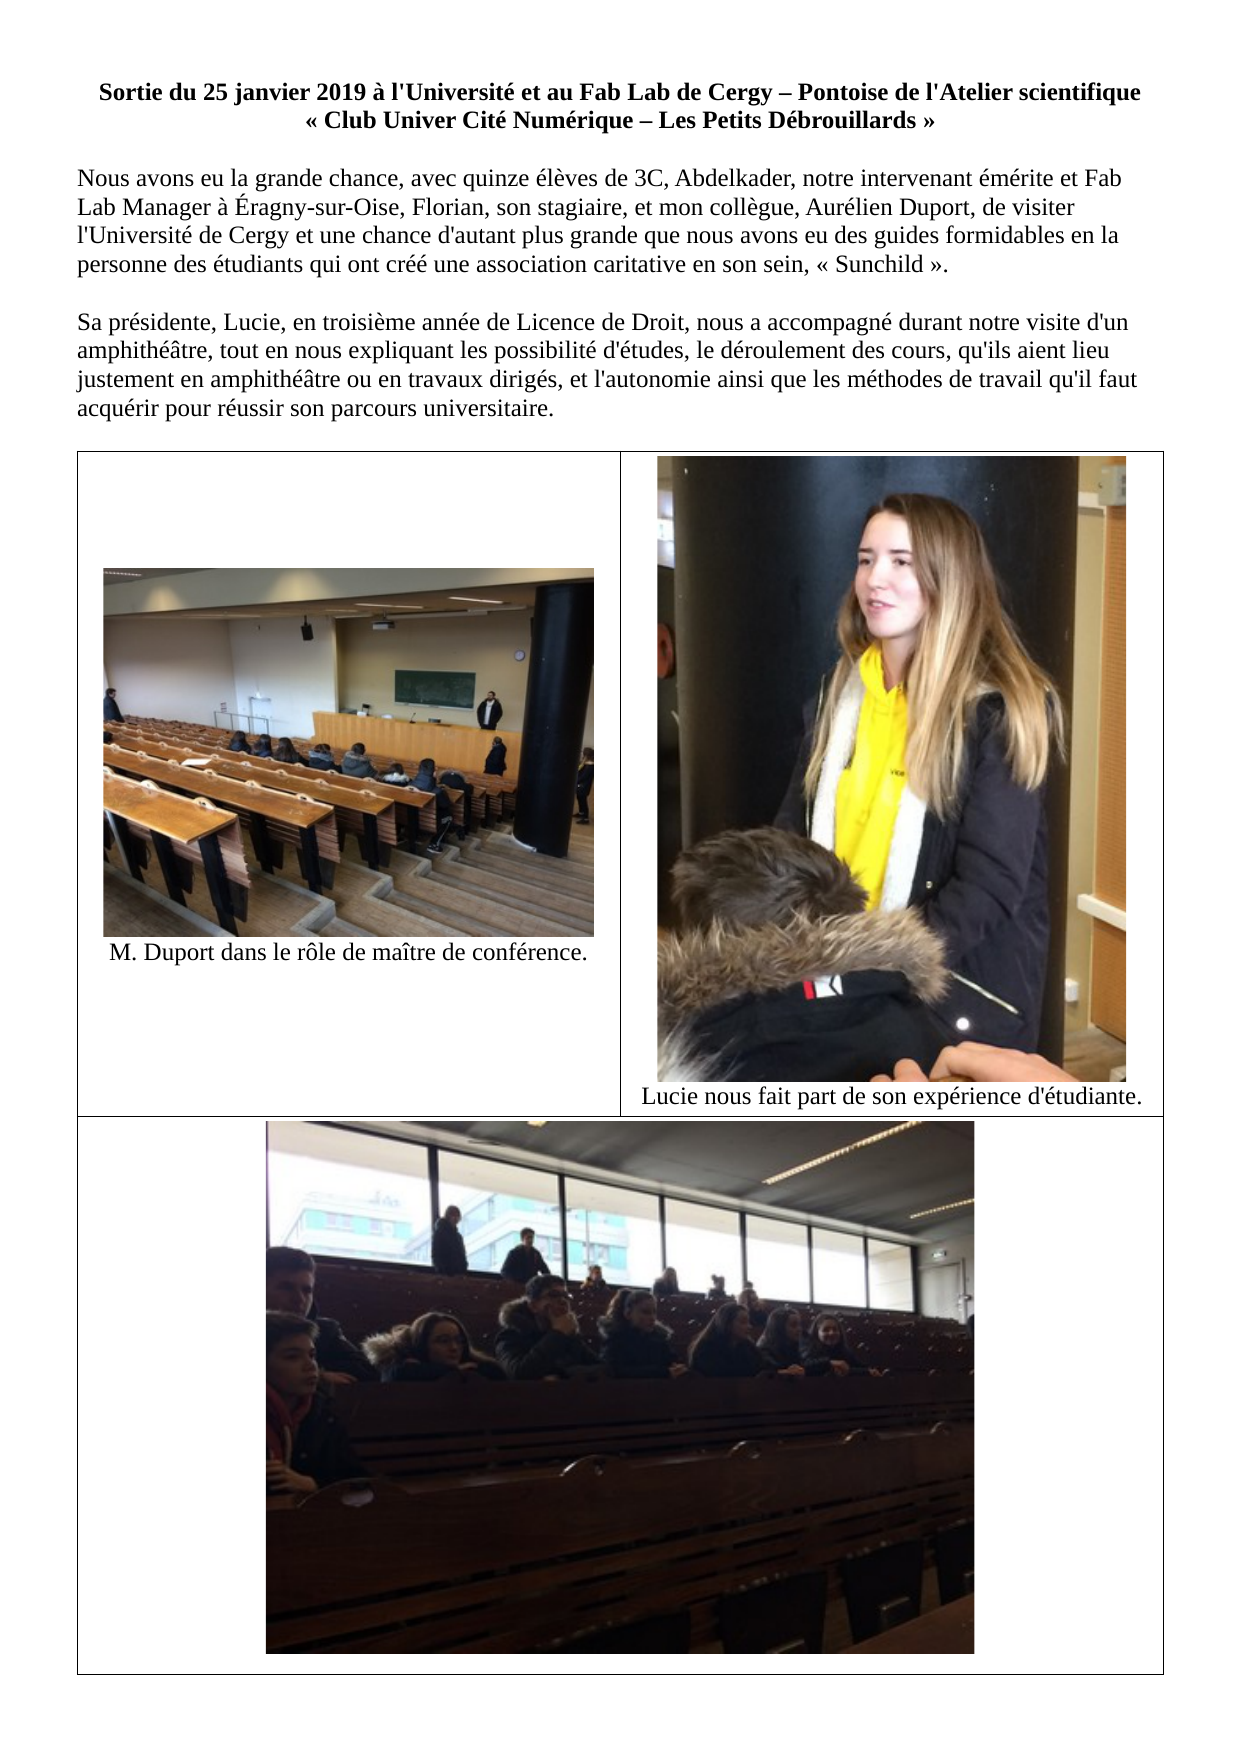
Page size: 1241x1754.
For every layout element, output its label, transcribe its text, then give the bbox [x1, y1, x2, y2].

picture [657, 456, 1127, 1082]
text Sortie du 25 janvier 2019 à l'Université et au Fab Lab de Cergy – Pontoise de l'Atelier scientifique [77, 77, 1163, 106]
text Nous avons eu la grande chance, avec quinze élèves de 3C, Abdelkader, notre intervenant émérite et Fab Lab Manager à Éragny-sur-Oise, Florian, son stagiaire, et mon collègue, Aurélien Duport, de visiter l'Université de Cergy et une chance d'autant plus grande que nous avons eu des guides formidables en la personne des étudiants qui ont créé une association caritative en son sein, « Sunchild ». [77, 163, 1163, 278]
picture [103, 568, 594, 937]
text « Club Univer Cité Numérique – Les Petits Débrouillards » [77, 106, 1163, 134]
text Sa présidente, Lucie, en troisième année de Licence de Droit, nous a accompagné durant notre visite d'un amphithéâtre, tout en nous expliquant les possibilité d'études, le déroulement des cours, qu'ils aient lieu justement en amphithéâtre ou en travaux dirigés, et l'autonomie ainsi que les méthodes de travail qu'il faut acquérir pour réussir son parcours universitaire. [77, 307, 1163, 422]
table_header Lucie nous fait part de son expérience d'étudiante. [621, 452, 1163, 1116]
table_header M. Duport dans le rôle de maître de conférence. [78, 452, 620, 1116]
picture [265, 1121, 975, 1654]
table_cell [78, 1117, 1163, 1674]
